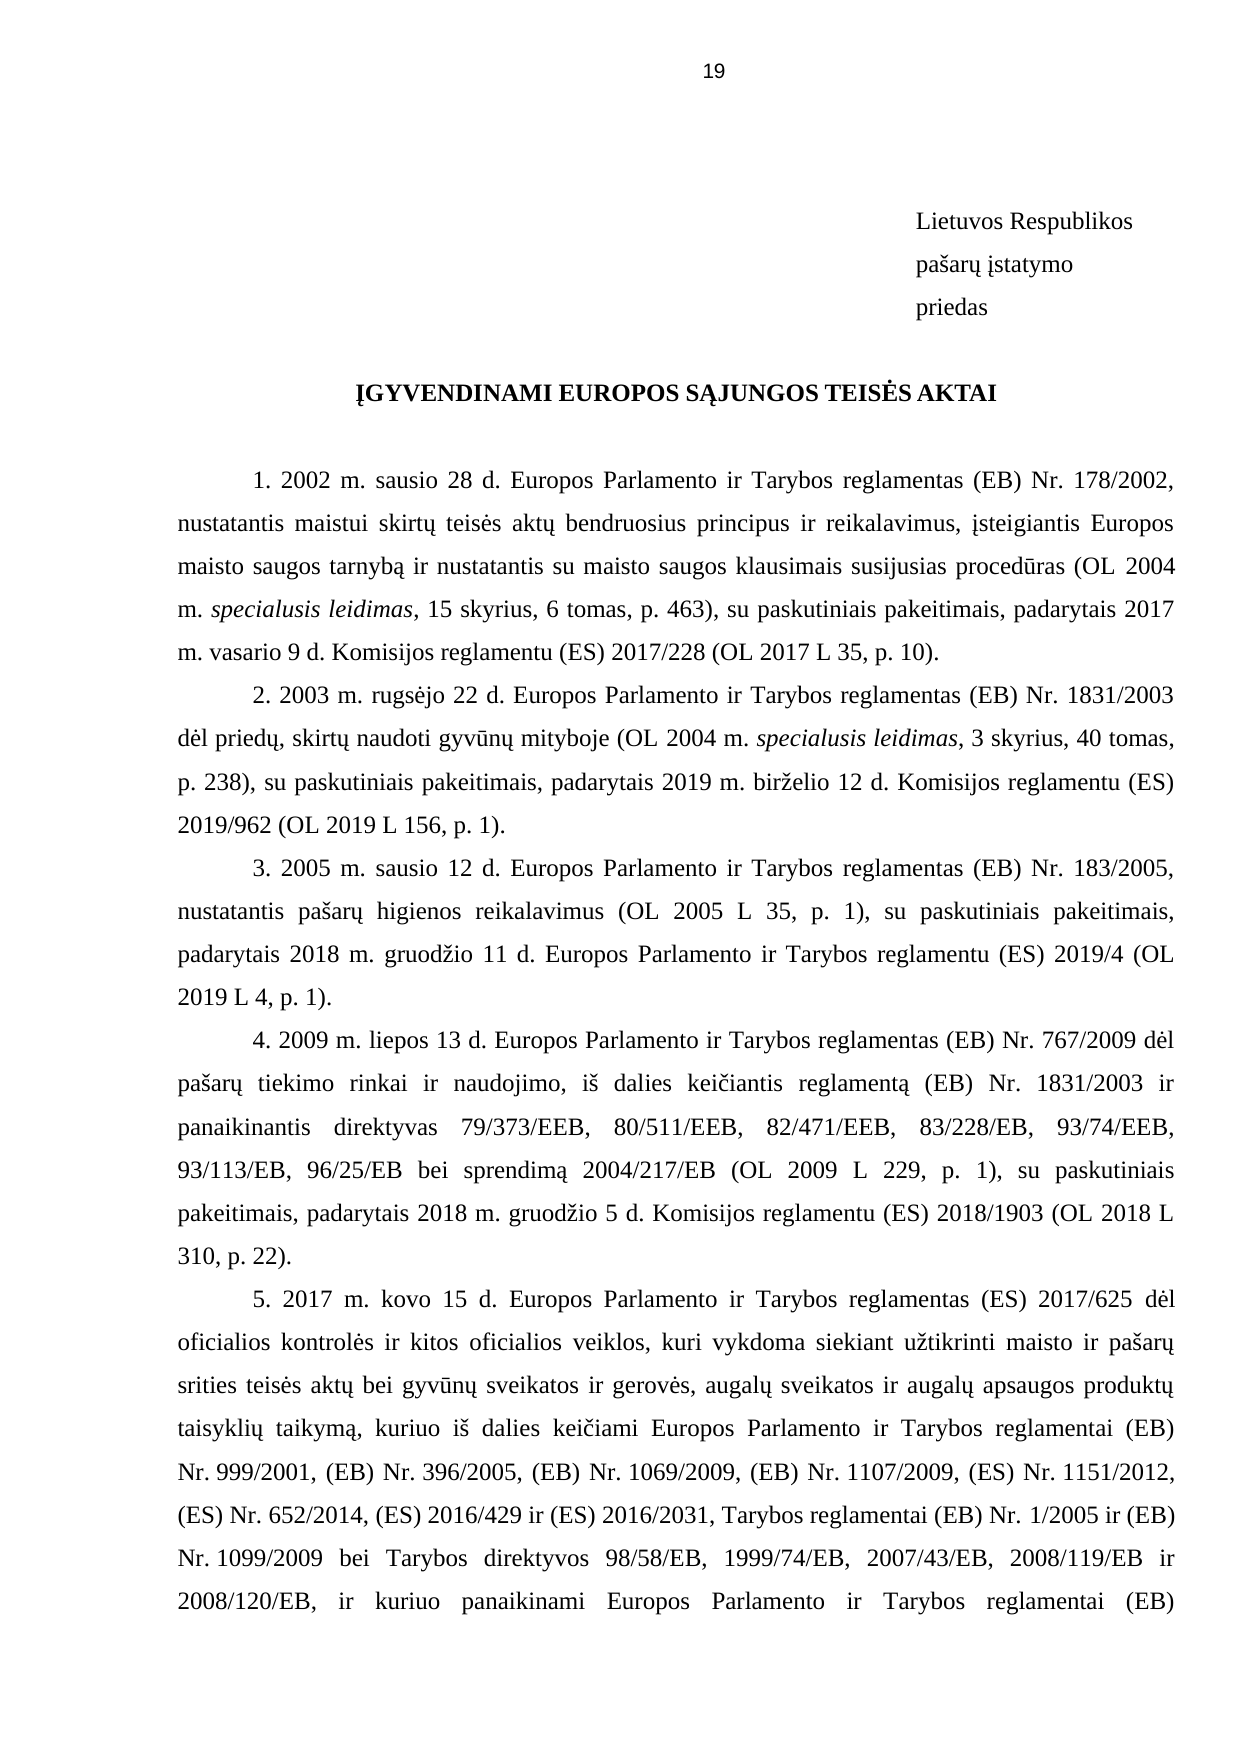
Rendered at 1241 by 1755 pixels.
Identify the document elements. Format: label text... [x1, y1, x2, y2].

text 3. 2005 m. sausio 12 d. Europos Parlamento ir Tarybos reglamentas (EB) Nr. 183/2005, nustatantis pašarų higienos reikalavimus (OL 2005 L 35, p. 1), su paskutiniais pakeitimais, padarytais 2018 m. gruodžio 11 d. Europos Parlamento ir Tarybos reglamentu (ES) 2019/4 (OL 2019 L 4, p. 1). [177, 853, 1175, 1011]
text 2. 2003 m. rugsėjo 22 d. Europos Parlamento ir Tarybos reglamentas (EB) Nr. 1831/2003 dėl priedų, skirtų naudoti gyvūnų mityboje (OL 2004 m. specialusis leidimas, 3 skyrius, 40 tomas, p. 238), su paskutiniais pakeitimais, padarytais 2019 m. birželio 12 d. Komisijos reglamentu (ES) 2019/962 (OL 2019 L 156, p. 1). [177, 680, 1175, 838]
text 5. 2017 m. kovo 15 d. Europos Parlamento ir Tarybos reglamentas (ES) 2017/625 dėl oficialios kontrolės ir kitos oficialios veiklos, kuri vykdoma siekiant užtikrinti maisto ir pašarų srities teisės aktų bei gyvūnų sveikatos ir gerovės, augalų sveikatos ir augalų apsaugos produktų taisyklių taikymą, kuriuo iš dalies keičiami Europos Parlamento ir Tarybos reglamentai (EB) Nr. 999/2001, (EB) Nr. 396/2005, (EB) Nr. 1069/2009, (EB) Nr. 1107/2009, (ES) Nr. 1151/2012, (ES) Nr. 652/2014, (ES) 2016/429 ir (ES) 2016/2031, Tarybos reglamentai (EB) Nr. 1/2005 ir (EB) Nr. 1099/2009 bei Tarybos direktyvos 98/58/EB, 1999/74/EB, 2007/43/EB, 2008/119/EB ir 2008/120/EB, ir kuriuo panaikinami Europos Parlamento ir Tarybos reglamentai (EB) [177, 1284, 1175, 1615]
text priedas [916, 292, 1175, 321]
text 1. 2002 m. sausio 28 d. Europos Parlamento ir Tarybos reglamentas (EB) Nr. 178/2002, nustatantis maistui skirtų teisės aktų bendruosius principus ir reikalavimus, įsteigiantis Europos maisto saugos tarnybą ir nustatantis su maisto saugos klausimais susijusias procedūras (OL 2004 m. specialusis leidimas, 15 skyrius, 6 tomas, p. 463), su paskutiniais pakeitimais, padarytais 2017 m. vasario 9 d. Komisijos reglamentu (ES) 2017/228 (OL 2017 L 35, p. 10). [177, 465, 1175, 666]
text pašarų įstatymo [916, 249, 1175, 278]
text ĮGYVENDINAMI EUROPOS SĄJUNGOS TEISĖS AKTAI [177, 378, 1175, 407]
text 4. 2009 m. liepos 13 d. Europos Parlamento ir Tarybos reglamentas (EB) Nr. 767/2009 dėl pašarų tiekimo rinkai ir naudojimo, iš dalies keičiantis reglamentą (EB) Nr. 1831/2003 ir panaikinantis direktyvas 79/373/EEB, 80/511/EEB, 82/471/EEB, 83/228/EB, 93/74/EEB, 93/113/EB, 96/25/EB bei sprendimą 2004/217/EB (OL 2009 L 229, p. 1), su paskutiniais pakeitimais, padarytais 2018 m. gruodžio 5 d. Komisijos reglamentu (ES) 2018/1903 (OL 2018 L 310, p. 22). [177, 1025, 1175, 1270]
text Lietuvos Respublikos [916, 206, 1175, 235]
